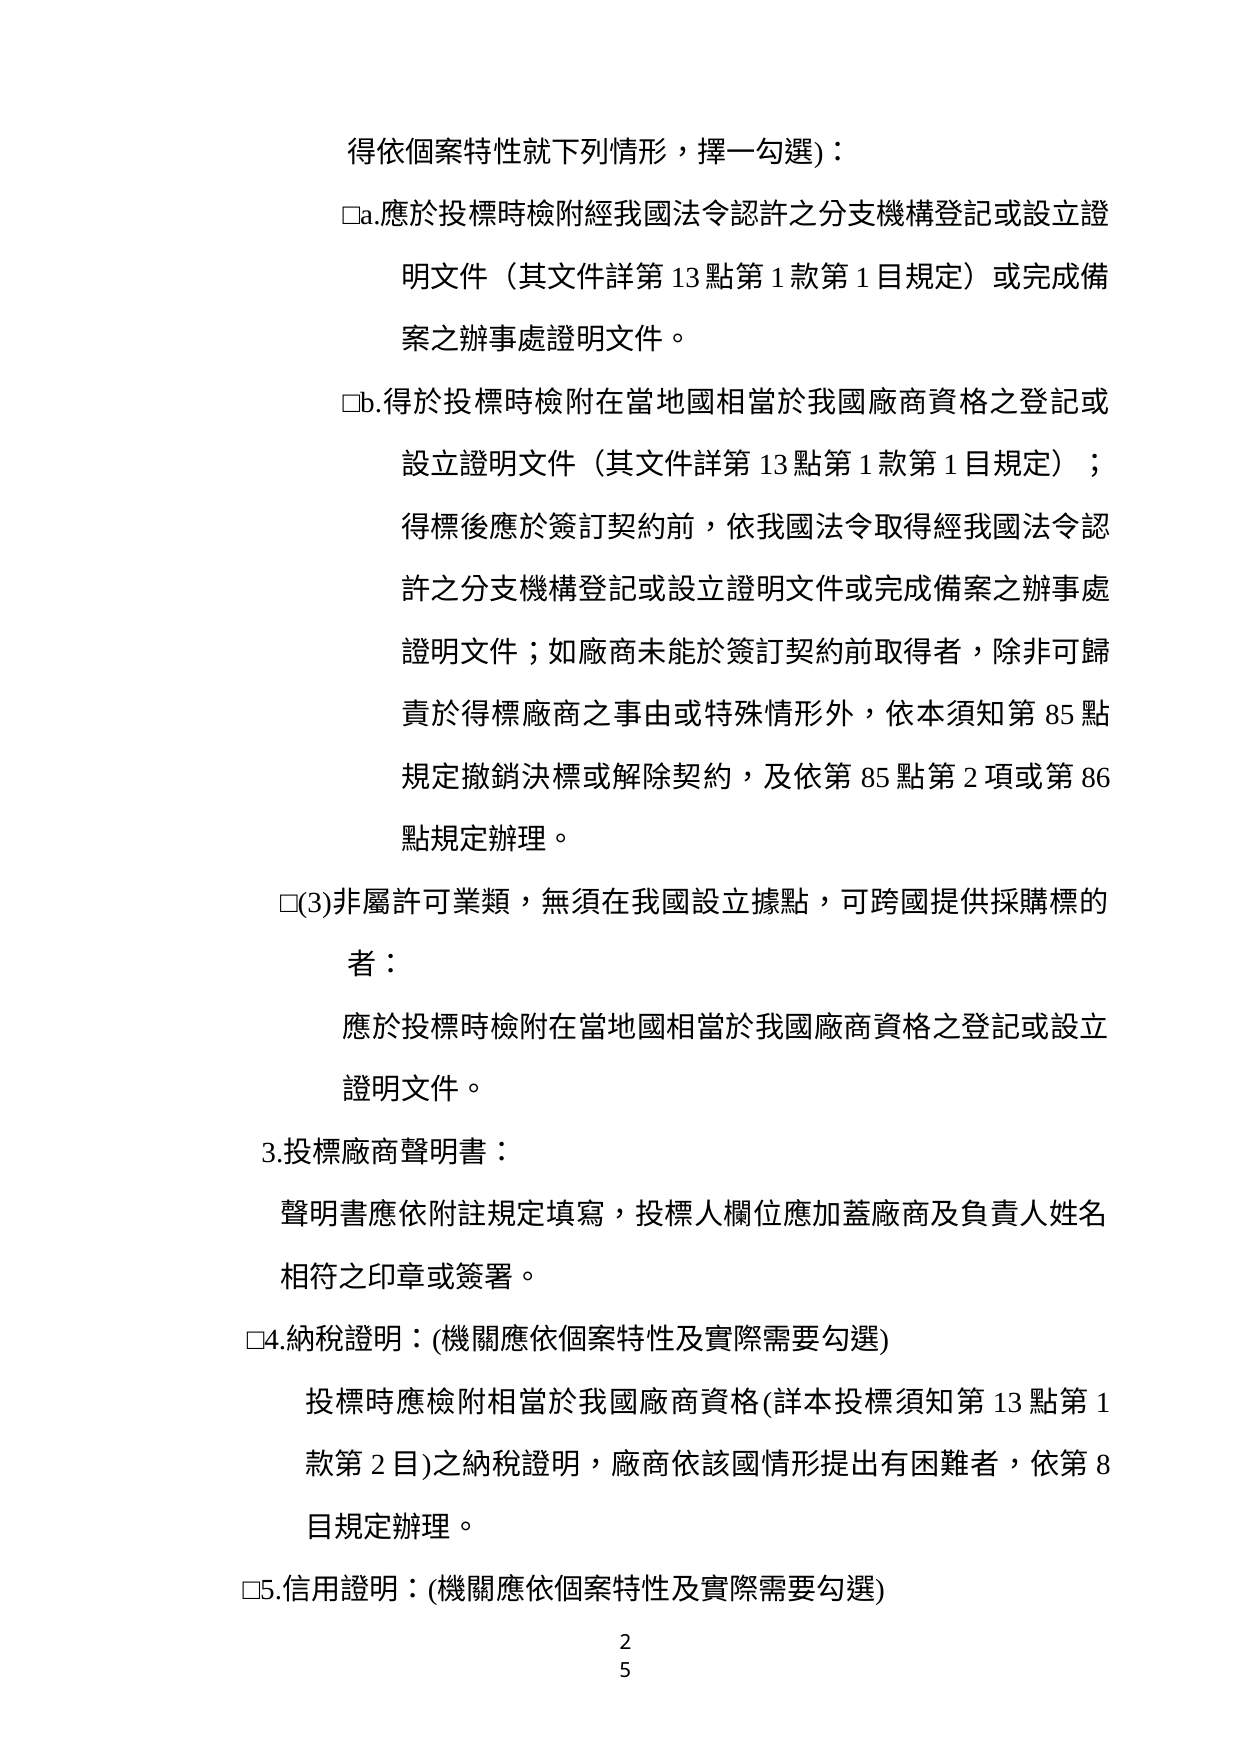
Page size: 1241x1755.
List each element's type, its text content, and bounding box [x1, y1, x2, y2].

text □b.得於投標時檢附在當地國相當於我國廠商資格之登記或設立證明文件（其文件詳第13點第1款第1目規定）；得標後應於簽訂契約前，依我國法令取得經我國法令認許之分支機構登記或設立證明文件或完成備案之辦事處證明文件；如廠商未能於簽訂契約前取得者，除非可歸責於得標廠商之事由或特殊情形外，依本須知第85點規定撤銷決標或解除契約，及依第85點第2項或第86點規定辦理。 [342, 358, 1110, 858]
text □a.應於投標時檢附經我國法令認許之分支機構登記或設立證明文件（其文件詳第13點第1款第1目規定）或完成備案之辦事處證明文件。 [342, 170, 1110, 358]
text 聲明書應依附註規定填寫，投標人欄位應加蓋廠商及負責人姓名相符之印章或簽署。 [280, 1170, 1110, 1295]
text 應於投標時檢附在當地國相當於我國廠商資格之登記或設立證明文件。 [342, 983, 1110, 1108]
text □4.納稅證明：(機關應依個案特性及實際需要勾選) [130, 1295, 1110, 1358]
text 3.投標廠商聲明書： [130, 1108, 1110, 1170]
text □5.信用證明：(機關應依個案特性及實際需要勾選) [242, 1545, 1110, 1608]
text □(3)非屬許可業類，無須在我國設立據點，可跨國提供採購標的者： [280, 858, 1110, 983]
text 得依個案特性就下列情形，擇一勾選)： [280, 108, 1110, 170]
text 投標時應檢附相當於我國廠商資格(詳本投標須知第13點第1款第2目)之納稅證明，廠商依該國情形提出有困難者，依第8目規定辦理。 [305, 1358, 1110, 1545]
